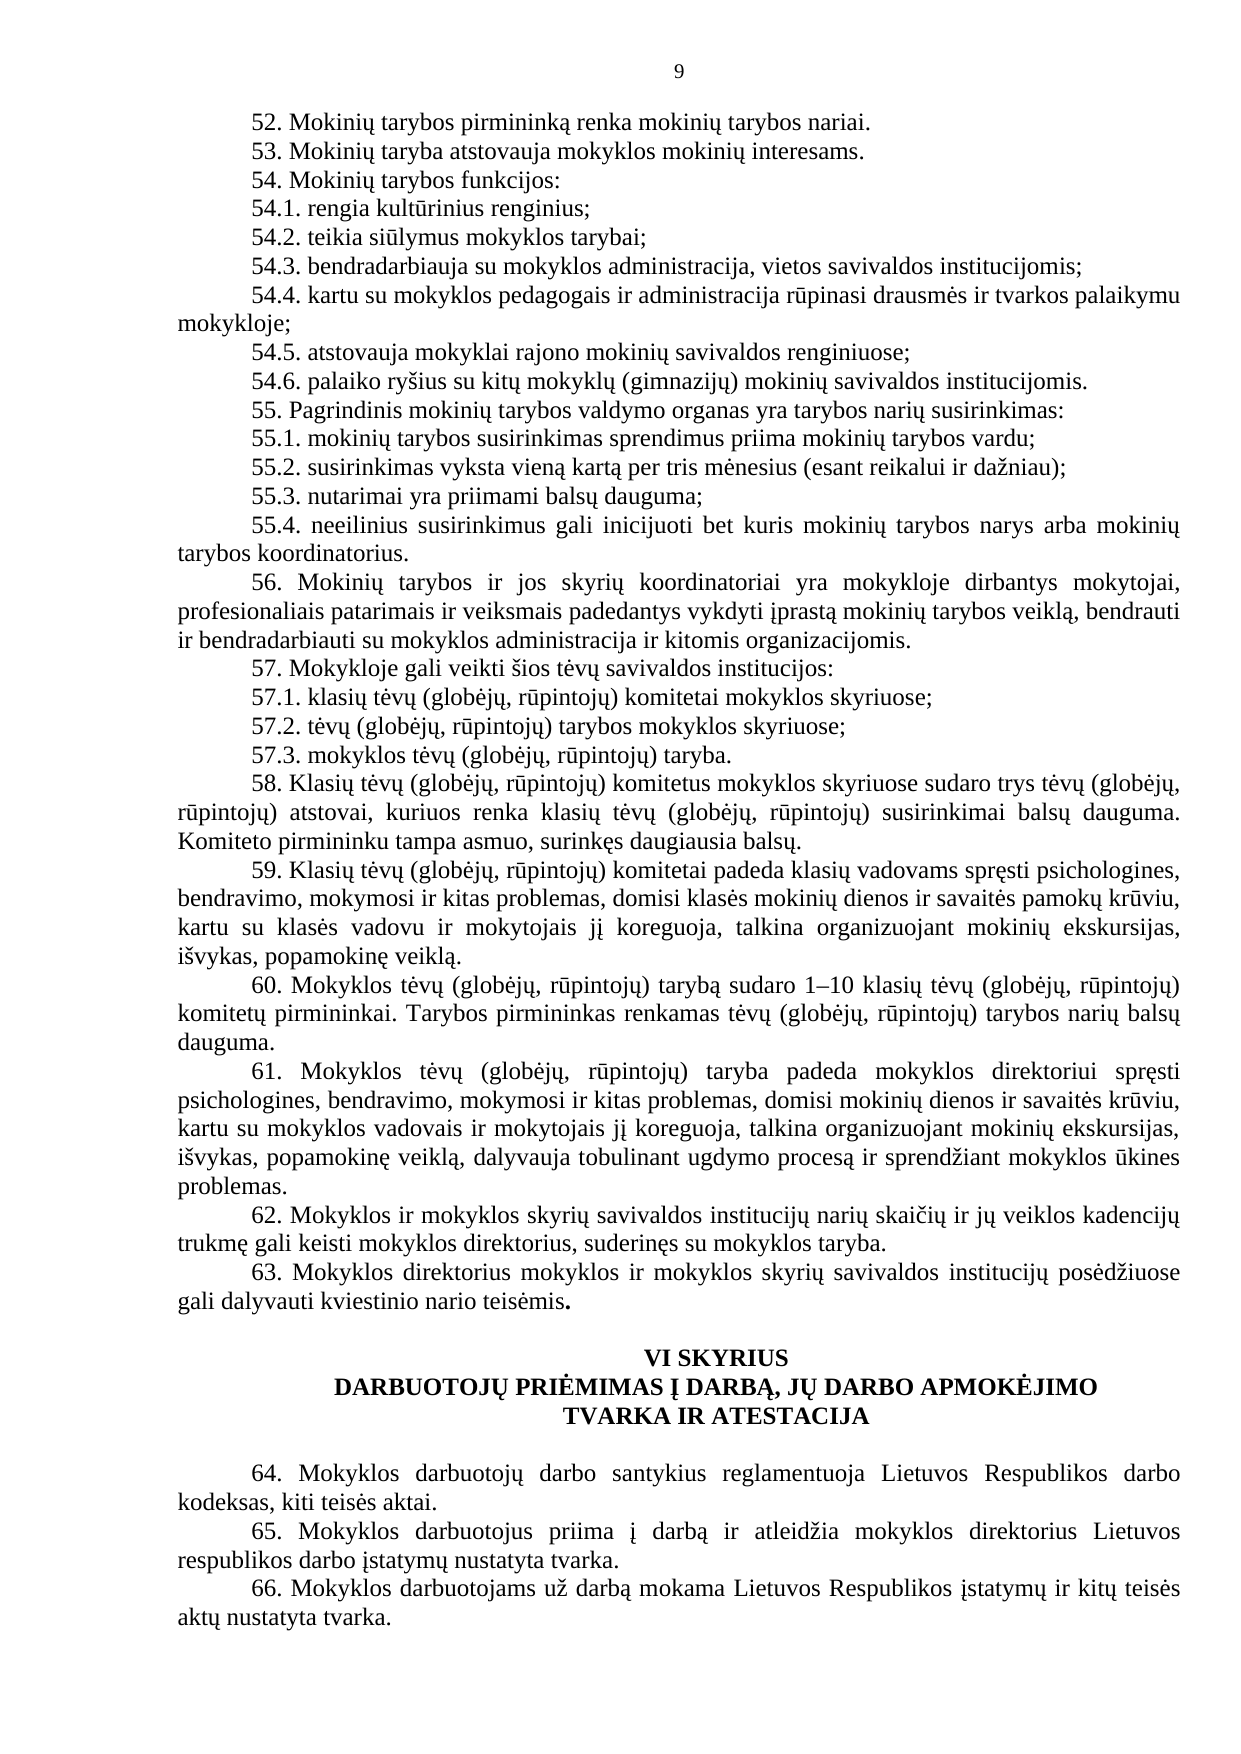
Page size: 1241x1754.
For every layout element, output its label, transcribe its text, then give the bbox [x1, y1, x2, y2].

text 54.6. palaiko ryšius su kitų mokyklų (gimnazijų) mokinių savivaldos institucijomis. [177, 366, 1181, 395]
text 54. Mokinių tarybos funkcijos: [177, 165, 1181, 193]
text TVARKA IR ATESTACIJA [177, 1401, 1181, 1430]
text 54.4. kartu su mokyklos pedagogais ir administracija rūpinasi drausmės ir tvarkos palaikymu mokykloje; [177, 280, 1181, 337]
text 57.3. mokyklos tėvų (globėjų, rūpintojų) taryba. [177, 740, 1181, 768]
text 55.1. mokinių tarybos susirinkimas sprendimus priima mokinių tarybos vardu; [177, 423, 1181, 452]
text 55.4. neeilinius susirinkimus gali inicijuoti bet kuris mokinių tarybos narys arba mokinių tarybos koordinatorius. [177, 510, 1181, 567]
text 55. Pagrindinis mokinių tarybos valdymo organas yra tarybos narių susirinkimas: [177, 395, 1181, 423]
text 63. Mokyklos direktorius mokyklos ir mokyklos skyrių savivaldos institucijų posėdžiuose gali dalyvauti kviestinio nario teisėmis. [177, 1257, 1181, 1315]
text 61. Mokyklos tėvų (globėjų, rūpintojų) taryba padeda mokyklos direktoriui spręsti psichologines, bendravimo, mokymosi ir kitas problemas, domisi mokinių dienos ir savaitės krūviu, kartu su mokyklos vadovais ir mokytojais jį koreguoja, talkina organizuojant mokinių ekskursijas, išvykas, popamokinę veiklą, dalyvauja tobulinant ugdymo procesą ir sprendžiant mokyklos ūkines problemas. [177, 1056, 1181, 1200]
text VI SKYRIUS [177, 1343, 1181, 1372]
text 54.1. rengia kultūrinius renginius; [177, 193, 1181, 222]
text 57.1. klasių tėvų (globėjų, rūpintojų) komitetai mokyklos skyriuose; [177, 682, 1181, 711]
text 66. Mokyklos darbuotojams už darbą mokama Lietuvos Respublikos įstatymų ir kitų teisės aktų nustatyta tvarka. [177, 1573, 1181, 1631]
text 57. Mokykloje gali veikti šios tėvų savivaldos institucijos: [177, 653, 1181, 682]
text 56. Mokinių tarybos ir jos skyrių koordinatoriai yra mokykloje dirbantys mokytojai, profesionaliais patarimais ir veiksmais padedantys vykdyti įprastą mokinių tarybos veiklą, bendrauti ir bendradarbiauti su mokyklos administracija ir kitomis organizacijomis. [177, 567, 1181, 653]
text 57.2. tėvų (globėjų, rūpintojų) tarybos mokyklos skyriuose; [177, 711, 1181, 740]
text 64. Mokyklos darbuotojų darbo santykius reglamentuoja Lietuvos Respublikos darbo kodeksas, kiti teisės aktai. [177, 1458, 1181, 1516]
text 59. Klasių tėvų (globėjų, rūpintojų) komitetai padeda klasių vadovams spręsti psichologines, bendravimo, mokymosi ir kitas problemas, domisi klasės mokinių dienos ir savaitės pamokų krūviu, kartu su klasės vadovu ir mokytojais jį koreguoja, talkina organizuojant mokinių ekskursijas, išvykas, popamokinę veiklą. [177, 855, 1181, 970]
text DARBUOTOJŲ PRIĖMIMAS Į DARBĄ, JŲ DARBO APMOKĖJIMO [177, 1372, 1181, 1401]
text 52. Mokinių tarybos pirmininką renka mokinių tarybos nariai. [177, 107, 1181, 136]
text 58. Klasių tėvų (globėjų, rūpintojų) komitetus mokyklos skyriuose sudaro trys tėvų (globėjų, rūpintojų) atstovai, kuriuos renka klasių tėvų (globėjų, rūpintojų) susirinkimai balsų dauguma. Komiteto pirmininku tampa asmuo, surinkęs daugiausia balsų. [177, 768, 1181, 855]
text 60. Mokyklos tėvų (globėjų, rūpintojų) tarybą sudaro 1–10 klasių tėvų (globėjų, rūpintojų) komitetų pirmininkai. Tarybos pirmininkas renkamas tėvų (globėjų, rūpintojų) tarybos narių balsų dauguma. [177, 970, 1181, 1056]
text 55.3. nutarimai yra priimami balsų dauguma; [177, 481, 1181, 510]
text 62. Mokyklos ir mokyklos skyrių savivaldos institucijų narių skaičių ir jų veiklos kadencijų trukmę gali keisti mokyklos direktorius, suderinęs su mokyklos taryba. [177, 1200, 1181, 1257]
text 65. Mokyklos darbuotojus priima į darbą ir atleidžia mokyklos direktorius Lietuvos respublikos darbo įstatymų nustatyta tvarka. [177, 1516, 1181, 1573]
text 55.2. susirinkimas vyksta vieną kartą per tris mėnesius (esant reikalui ir dažniau); [177, 452, 1181, 481]
text 54.3. bendradarbiauja su mokyklos administracija, vietos savivaldos institucijomis; [177, 251, 1181, 280]
text 54.5. atstovauja mokyklai rajono mokinių savivaldos renginiuose; [177, 337, 1181, 366]
text 53. Mokinių taryba atstovauja mokyklos mokinių interesams. [177, 136, 1181, 165]
text 54.2. teikia siūlymus mokyklos tarybai; [177, 222, 1181, 251]
